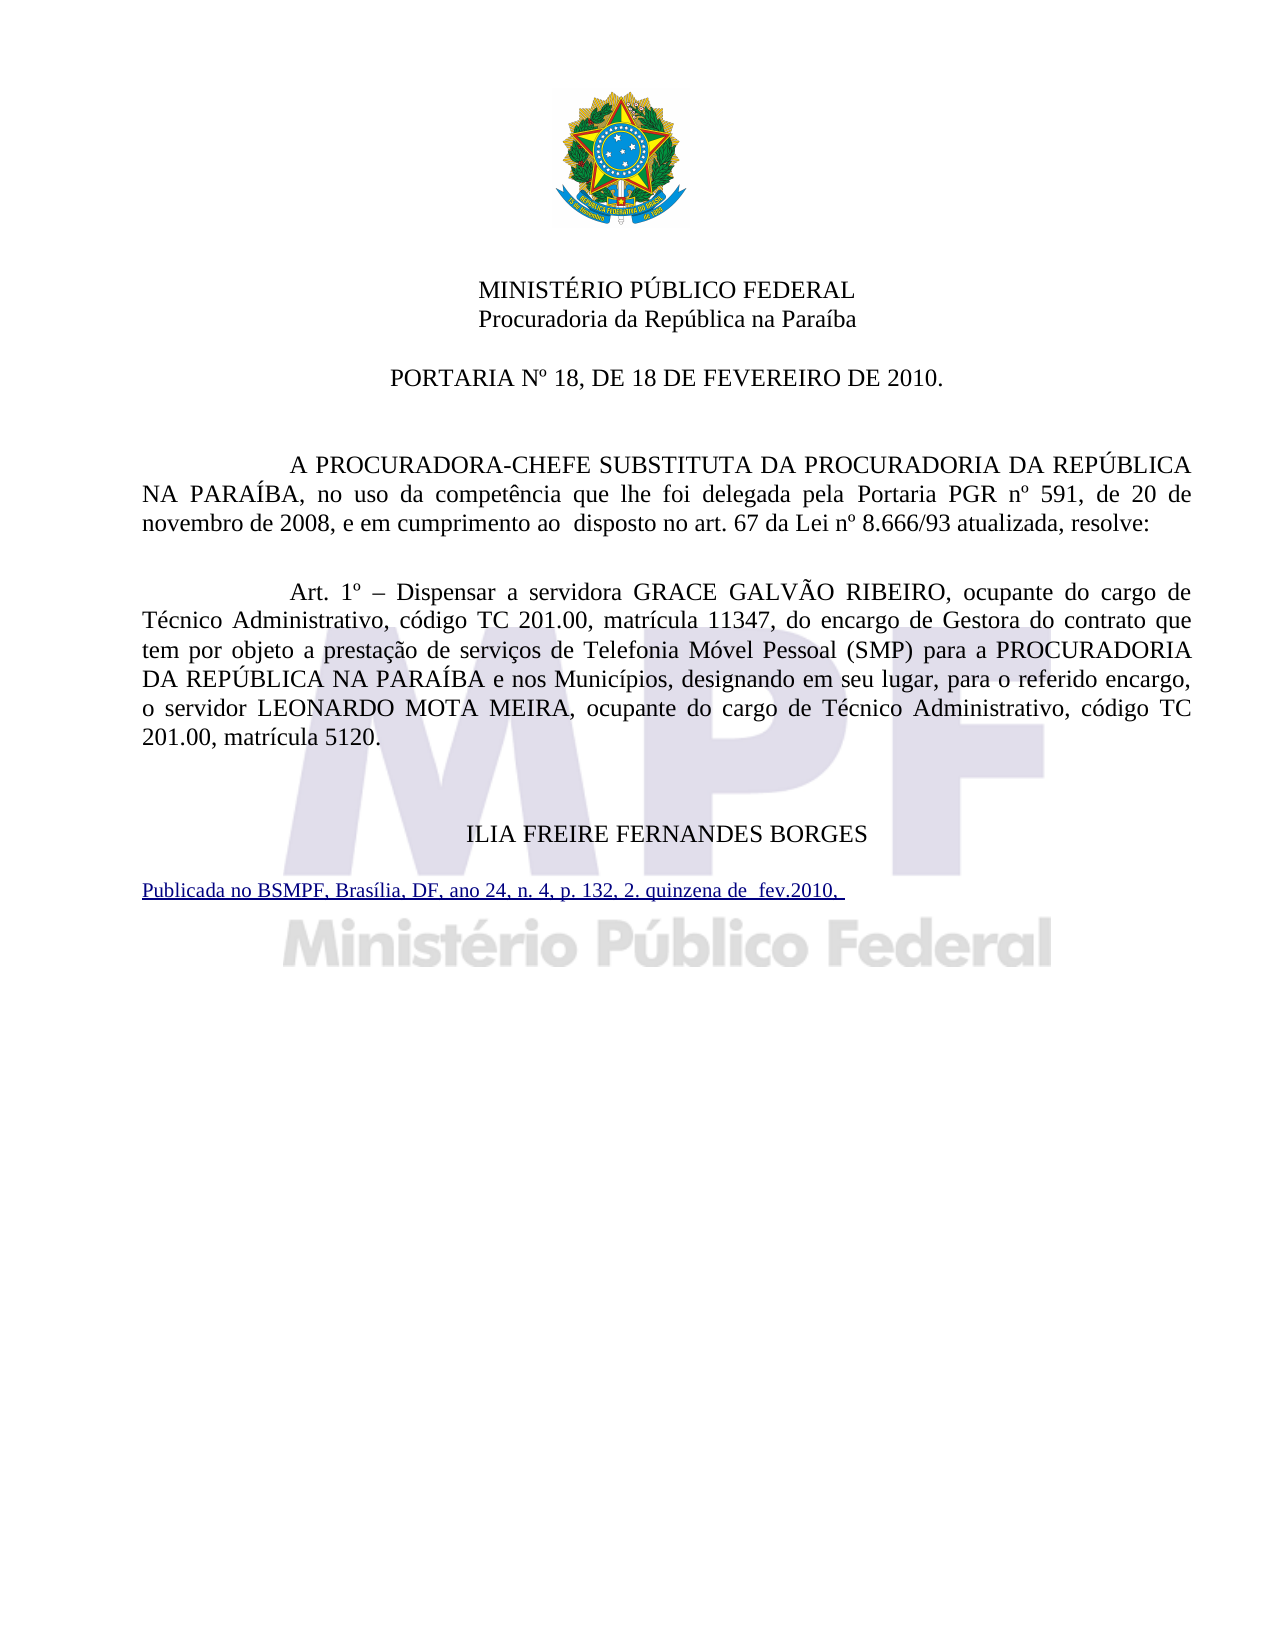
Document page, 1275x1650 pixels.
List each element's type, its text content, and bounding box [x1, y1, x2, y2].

text Procuradoria da República na Paraíba [142, 304, 1192, 333]
text MINISTÉRIO PÚBLICO FEDERAL [142, 275, 1192, 304]
text ILIA FREIRE FERNANDES BORGES [142, 819, 1192, 848]
picture [283, 751, 1051, 819]
picture [283, 901, 1051, 967]
text A PROCURADORA-CHEFE SUBSTITUTA DA PROCURADORIA DA REPÚBLICA NA PARAÍBA, no uso da competência que lhe foi delegada pela Portaria PGR nº 591, de 20 de novembro de 2008, e em cumprimento ao disposto no art. 67 da Lei nº 8.666/93 atualizada, resolve: [142, 450, 1192, 537]
text Art. 1º – Dispensar a servidora GRACE GALVÃO RIBEIRO, ocupante do cargo de Técnico Administrativo, código TC 201.00, matrícula 11347, do encargo de Gestora do contrato que tem por objeto a prestação de serviços de Telefonia Móvel Pessoal (SMP) para a PROCURADORIA DA REPÚBLICA NA PARAÍBA e nos Municípios, designando em seu lugar, para o referido encargo, o servidor LEONARDO MOTA MEIRA, ocupante do cargo de Técnico Administrativo, código TC 201.00, matrícula 5120. [142, 576, 1192, 751]
picture [551, 88, 690, 228]
picture [283, 848, 1051, 877]
text PORTARIA Nº 18, DE 18 DE FEVEREIRO DE 2010. [142, 362, 1192, 392]
text Publicada no BSMPF, Brasília, DF, ano 24, n. 4, p. 132, 2. quinzena de fev.2010, [142, 877, 1192, 901]
